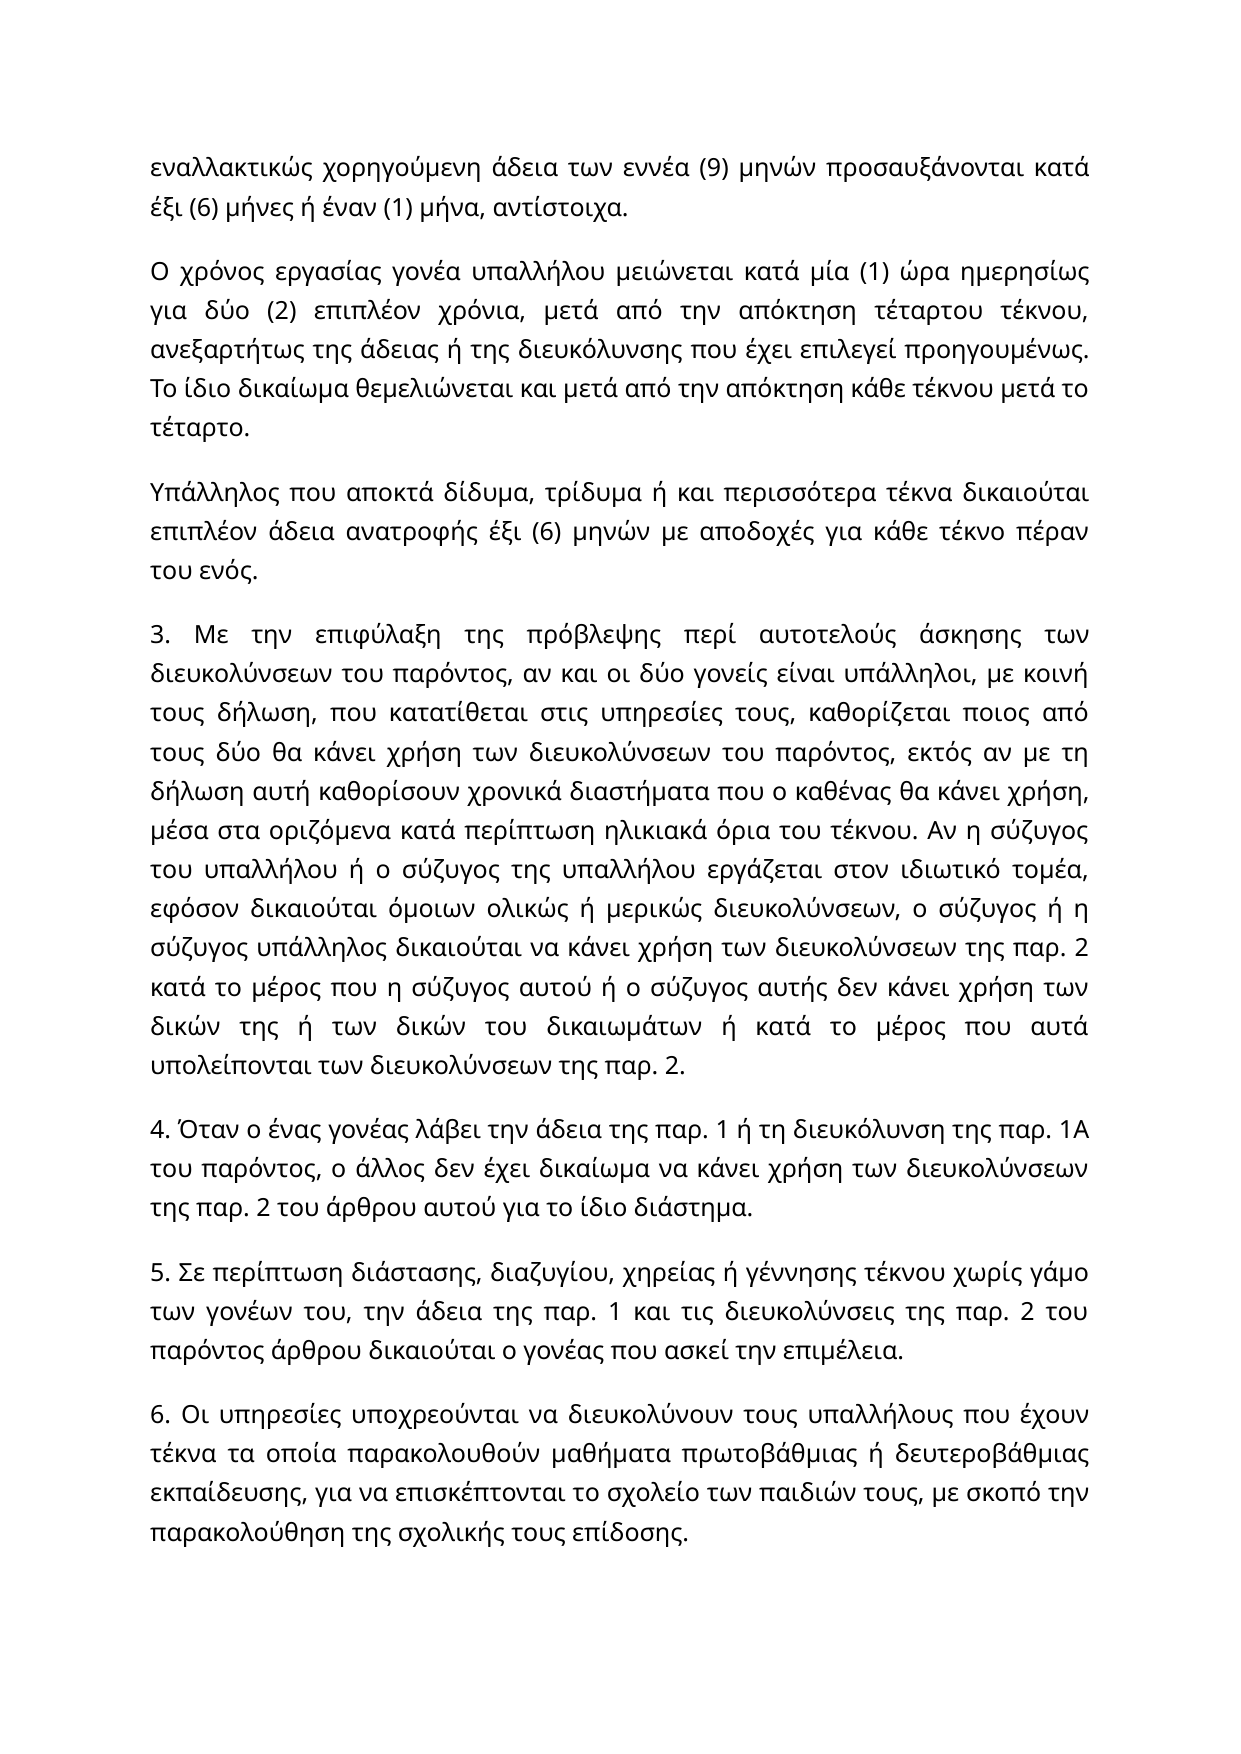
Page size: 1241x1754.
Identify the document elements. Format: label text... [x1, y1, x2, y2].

text 3. Με την επιφύλαξη της πρόβλεψης περί αυτοτελούς άσκησης των διευκολύνσεων του παρόντος, αν και οι δύο γονείς είναι υπάλληλοι, με κοινή τους δήλωση, που κατατίθεται στις υπηρεσίες τους, καθορίζεται ποιος από τους δύο θα κάνει χρήση των διευκολύνσεων του παρόντος, εκτός αν με τη δήλωση αυτή καθορίσουν χρονικά διαστήματα που ο καθένας θα κάνει χρήση, μέσα στα οριζόμενα κατά περίπτωση ηλικιακά όρια του τέκνου. Αν η σύζυγος του υπαλλήλου ή ο σύζυγος της υπαλλήλου εργάζεται στον ιδιωτικό τομέα, εφόσον δικαιούται όμοιων ολικώς ή μερικώς διευκολύνσεων, ο σύζυγος ή η σύζυγος υπάλληλος δικαιούται να κάνει χρήση των διευκολύνσεων της παρ. 2 κατά το μέρος που η σύζυγος αυτού ή ο σύζυγος αυτής δεν κάνει χρήση των δικών της ή των δικών του δικαιωμάτων ή κατά το μέρος που αυτά υπολείπονται των διευκολύνσεων της παρ. 2. [150, 617, 1090, 1082]
text Υπάλληλος που αποκτά δίδυμα, τρίδυμα ή και περισσότερα τέκνα δικαιούται επιπλέον άδεια ανατροφής έξι (6) μηνών με αποδοχές για κάθε τέκνο πέραν του ενός. [150, 474, 1090, 587]
text 4. Όταν ο ένας γονέας λάβει την άδεια της παρ. 1 ή τη διευκόλυνση της παρ. 1Α του παρόντος, ο άλλος δεν έχει δικαίωμα να κάνει χρήση των διευκολύνσεων της παρ. 2 του άρθρου αυτού για το ίδιο διάστημα. [150, 1112, 1090, 1224]
text 6. Οι υπηρεσίες υποχρεούνται να διευκολύνουν τους υπαλλήλους που έχουν τέκνα τα οποία παρακολουθούν μαθήματα πρωτοβάθμιας ή δευτεροβάθμιας εκπαίδευσης, για να επισκέπτονται το σχολείο των παιδιών τους, με σκοπό την παρακολούθηση της σχολικής τους επίδοσης. [150, 1397, 1090, 1548]
text 5. Σε περίπτωση διάστασης, διαζυγίου, χηρείας ή γέννησης τέκνου χωρίς γάμο των γονέων του, την άδεια της παρ. 1 και τις διευκολύνσεις της παρ. 2 του παρόντος άρθρου δικαιούται ο γονέας που ασκεί την επιμέλεια. [150, 1254, 1090, 1367]
text εναλλακτικώς χορηγούμενη άδεια των εννέα (9) μηνών προσαυξάνονται κατά έξι (6) μήνες ή έναν (1) μήνα, αντίστοιχα. [150, 150, 1090, 223]
text Ο χρόνος εργασίας γονέα υπαλλήλου μειώνεται κατά μία (1) ώρα ημερησίως για δύο (2) επιπλέον χρόνια, μετά από την απόκτηση τέταρτου τέκνου, ανεξαρτήτως της άδειας ή της διευκόλυνσης που έχει επιλεγεί προηγουμένως. Το ίδιο δικαίωμα θεμελιώνεται και μετά από την απόκτηση κάθε τέκνου μετά το τέταρτο. [150, 253, 1090, 444]
